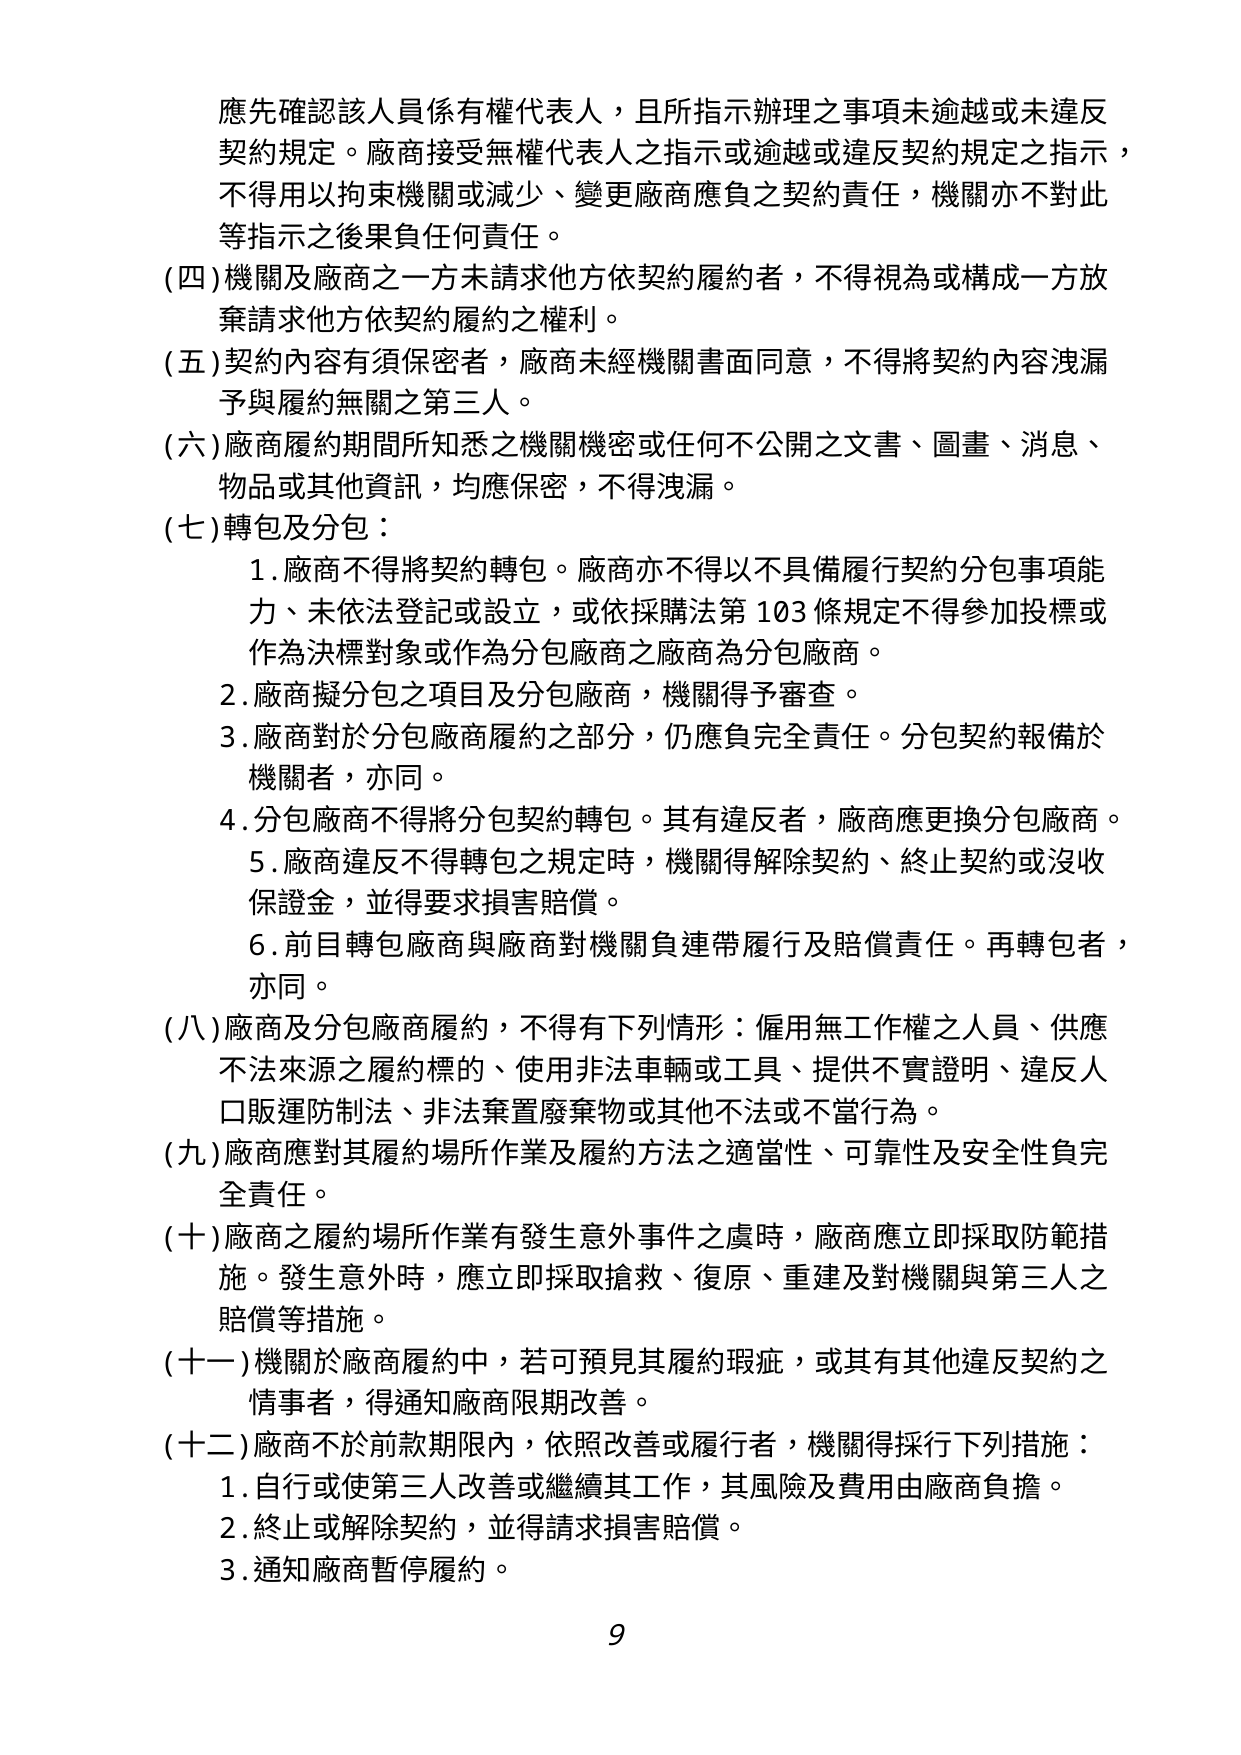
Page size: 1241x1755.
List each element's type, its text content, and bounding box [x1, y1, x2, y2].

text 4.分包廠商不得將分包契約轉包。其有違反者，廠商應更換分包廠商。 [218, 797, 1108, 839]
text 1.廠商不得將契約轉包。廠商亦不得以不具備履行契約分包事項能力、未依法登記或設立，或依採購法第103條規定不得參加投標或作為決標對象或作為分包廠商之廠商為分包廠商。 [248, 547, 1108, 672]
text (六)廠商履約期間所知悉之機關機密或任何不公開之文書、圖畫、消息、物品或其他資訊，均應保密，不得洩漏。 [159, 422, 1110, 505]
text (四)機關及廠商之一方未請求他方依契約履約者，不得視為或構成一方放棄請求他方依契約履約之權利。 [159, 255, 1110, 339]
text (五)契約內容有須保密者，廠商未經機關書面同意，不得將契約內容洩漏予與履約無關之第三人。 [159, 339, 1110, 422]
text (八)廠商及分包廠商履約，不得有下列情形：僱用無工作權之人員、供應不法來源之履約標的、使用非法車輛或工具、提供不實證明、違反人口販運防制法、非法棄置廢棄物或其他不法或不當行為。 [159, 1005, 1110, 1130]
text 3.通知廠商暫停履約。 [218, 1547, 1108, 1589]
text 1.自行或使第三人改善或繼續其工作，其風險及費用由廠商負擔。 [218, 1464, 1108, 1505]
text (七)轉包及分包： [159, 505, 1110, 547]
text (十)廠商之履約場所作業有發生意外事件之虞時，廠商應立即採取防範措施。發生意外時，應立即採取搶救、復原、重建及對機關與第三人之賠償等措施。 [159, 1214, 1110, 1339]
text 5.廠商違反不得轉包之規定時，機關得解除契約、終止契約或沒收保證金，並得要求損害賠償。 [248, 839, 1108, 922]
text 3.廠商對於分包廠商履約之部分，仍應負完全責任。分包契約報備於機關者，亦同。 [218, 714, 1108, 797]
text 6.前目轉包廠商與廠商對機關負連帶履行及賠償責任。再轉包者，亦同。 [248, 922, 1108, 1005]
text 2.廠商擬分包之項目及分包廠商，機關得予審查。 [218, 672, 1108, 714]
text (三)廠商接受機關或機關委託之機構之人員指示辦理與履約有關之事項前，應先確認該人員係有權代表人，且所指示辦理之事項未逾越或未違反契約規定。廠商接受無權代表人之指示或逾越或違反契約規定之指示，不得用以拘束機關或減少、變更廠商應負之契約責任，機關亦不對此等指示之後果負任何責任。 [159, 89, 1110, 255]
text 2.終止或解除契約，並得請求損害賠償。 [218, 1505, 1108, 1547]
text (十二)廠商不於前款期限內，依照改善或履行者，機關得採行下列措施： [159, 1422, 1110, 1464]
text (九)廠商應對其履約場所作業及履約方法之適當性、可靠性及安全性負完全責任。 [159, 1130, 1110, 1214]
text (十一)機關於廠商履約中，若可預見其履約瑕疵，或其有其他違反契約之情事者，得通知廠商限期改善。 [159, 1339, 1110, 1422]
